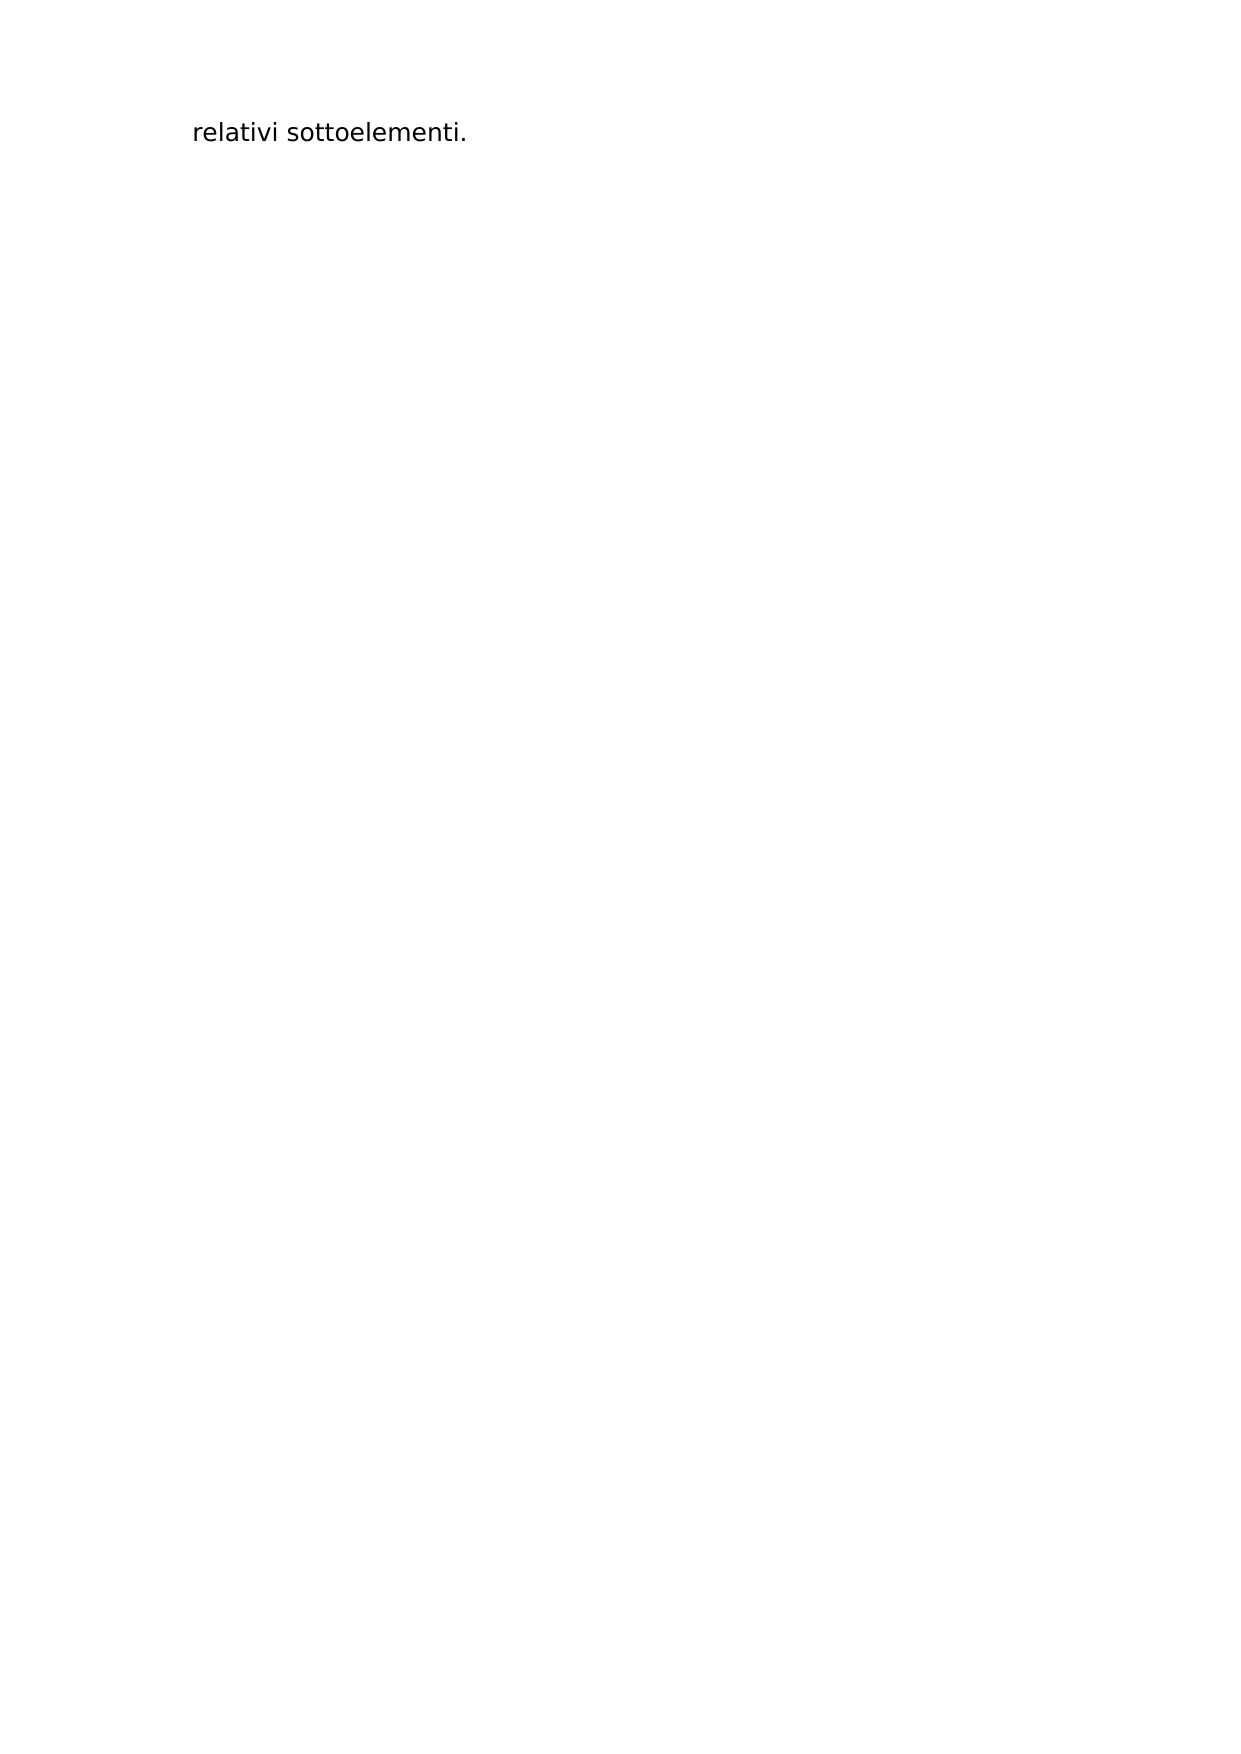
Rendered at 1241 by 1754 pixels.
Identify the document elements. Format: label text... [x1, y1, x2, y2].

list relativi sottoelementi. [177, 118, 1122, 147]
